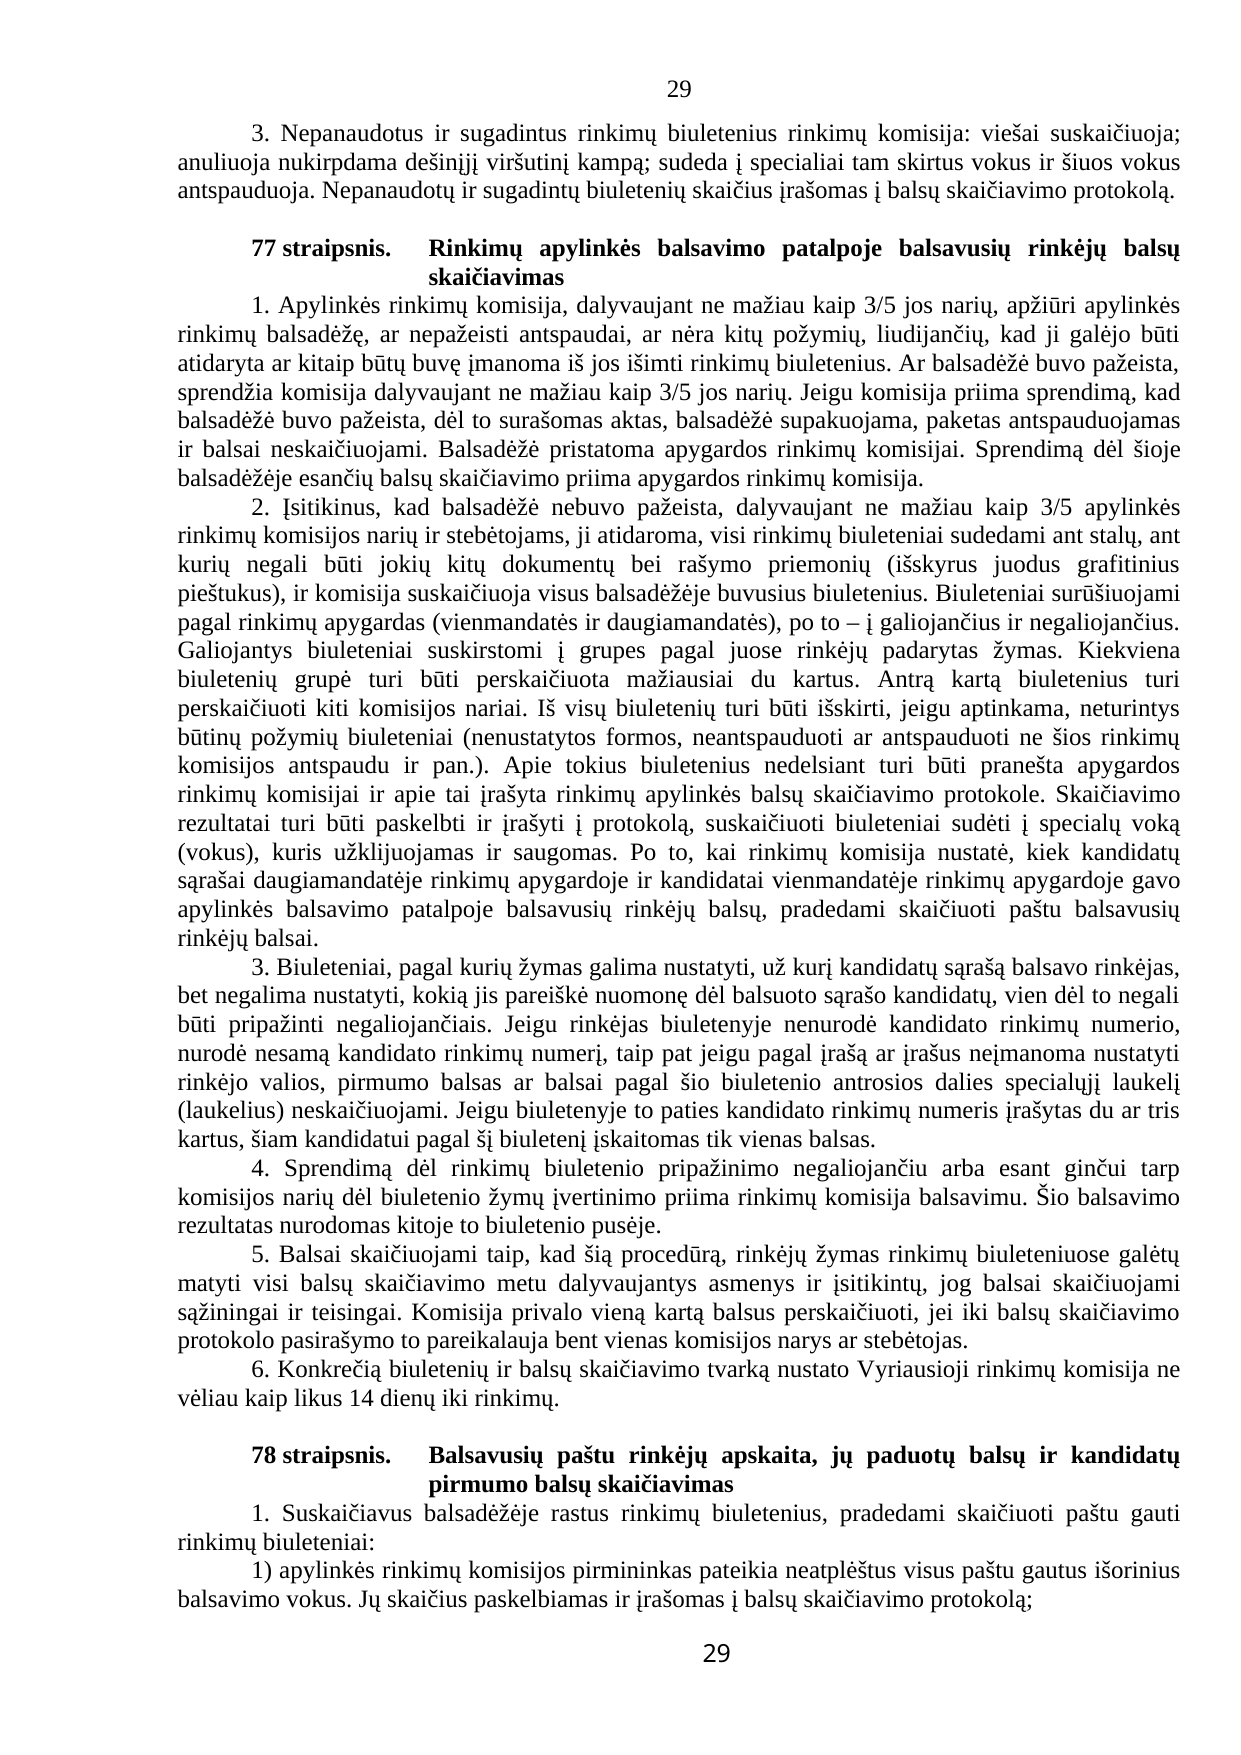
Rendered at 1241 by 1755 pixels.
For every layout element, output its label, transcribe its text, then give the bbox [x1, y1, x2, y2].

text 3. Nepanaudotus ir sugadintus rinkimų biuletenius rinkimų komisija: viešai suskaičiuoja; anuliuoja nukirpdama dešinįjį viršutinį kampą; sudeda į specialiai tam skirtus vokus ir šiuos vokus antspauduoja. Nepanaudotų ir sugadintų biuletenių skaičius įrašomas į balsų skaičiavimo protokolą. [177, 118, 1181, 204]
text 1. Apylinkės rinkimų komisija, dalyvaujant ne mažiau kaip 3/5 jos narių, apžiūri apylinkės rinkimų balsadėžę, ar nepažeisti antspaudai, ar nėra kitų požymių, liudijančių, kad ji galėjo būti atidaryta ar kitaip būtų buvę įmanoma iš jos išimti rinkimų biuletenius. Ar balsadėžė buvo pažeista, sprendžia komisija dalyvaujant ne mažiau kaip 3/5 jos narių. Jeigu komisija priima sprendimą, kad balsadėžė buvo pažeista, dėl to surašomas aktas, balsadėžė supakuojama, paketas antspauduojamas ir balsai neskaičiuojami. Balsadėžė pristatoma apygardos rinkimų komisijai. Sprendimą dėl šioje balsadėžėje esančių balsų skaičiavimo priima apygardos rinkimų komisija. [177, 291, 1181, 492]
text 5. Balsai skaičiuojami taip, kad šią procedūrą, rinkėjų žymas rinkimų biuleteniuose galėtų matyti visi balsų skaičiavimo metu dalyvaujantys asmenys ir įsitikintų, jog balsai skaičiuojami sąžiningai ir teisingai. Komisija privalo vieną kartą balsus perskaičiuoti, jei iki balsų skaičiavimo protokolo pasirašymo to pareikalauja bent vienas komisijos narys ar stebėtojas. [177, 1239, 1181, 1354]
text 6. Konkrečią biuletenių ir balsų skaičiavimo tvarką nustato Vyriausioji rinkimų komisija ne vėliau kaip likus 14 dienų iki rinkimų. [177, 1354, 1181, 1412]
text 3. Biuleteniai, pagal kurių žymas galima nustatyti, už kurį kandidatų sąrašą balsavo rinkėjas, bet negalima nustatyti, kokią jis pareiškė nuomonę dėl balsuoto sąrašo kandidatų, vien dėl to negali būti pripažinti negaliojančiais. Jeigu rinkėjas biuletenyje nenurodė kandidato rinkimų numerio, nurodė nesamą kandidato rinkimų numerį, taip pat jeigu pagal įrašą ar įrašus neįmanoma nustatyti rinkėjo valios, pirmumo balsas ar balsai pagal šio biuletenio antrosios dalies specialųjį laukelį (laukelius) neskaičiuojami. Jeigu biuletenyje to paties kandidato rinkimų numeris įrašytas du ar tris kartus, šiam kandidatui pagal šį biuletenį įskaitomas tik vienas balsas. [177, 952, 1181, 1153]
text 77 straipsnis. Rinkimų apylinkės balsavimo patalpoje balsavusių rinkėjų balsų skaičiavimas [251, 233, 1181, 291]
text 1. Suskaičiavus balsadėžėje rastus rinkimų biuletenius, pradedami skaičiuoti paštu gauti rinkimų biuleteniai: [177, 1498, 1181, 1556]
text 1) apylinkės rinkimų komisijos pirmininkas pateikia neatplėštus visus paštu gautus išorinius balsavimo vokus. Jų skaičius paskelbiamas ir įrašomas į balsų skaičiavimo protokolą; [177, 1556, 1181, 1613]
text 2. Įsitikinus, kad balsadėžė nebuvo pažeista, dalyvaujant ne mažiau kaip 3/5 apylinkės rinkimų komisijos narių ir stebėtojams, ji atidaroma, visi rinkimų biuleteniai sudedami ant stalų, ant kurių negali būti jokių kitų dokumentų bei rašymo priemonių (išskyrus juodus grafitinius pieštukus), ir komisija suskaičiuoja visus balsadėžėje buvusius biuletenius. Biuleteniai surūšiuojami pagal rinkimų apygardas (vienmandatės ir daugiamandatės), po to – į galiojančius ir negaliojančius. Galiojantys biuleteniai suskirstomi į grupes pagal juose rinkėjų padarytas žymas. Kiekviena biuletenių grupė turi būti perskaičiuota mažiausiai du kartus. Antrą kartą biuletenius turi perskaičiuoti kiti komisijos nariai. Iš visų biuletenių turi būti išskirti, jeigu aptinkama, neturintys būtinų požymių biuleteniai (nenustatytos formos, neantspauduoti ar antspauduoti ne šios rinkimų komisijos antspaudu ir pan.). Apie tokius biuletenius nedelsiant turi būti pranešta apygardos rinkimų komisijai ir apie tai įrašyta rinkimų apylinkės balsų skaičiavimo protokole. Skaičiavimo rezultatai turi būti paskelbti ir įrašyti į protokolą, suskaičiuoti biuleteniai sudėti į specialų voką (vokus), kuris užklijuojamas ir saugomas. Po to, kai rinkimų komisija nustatė, kiek kandidatų sąrašai daugiamandatėje rinkimų apygardoje ir kandidatai vienmandatėje rinkimų apygardoje gavo apylinkės balsavimo patalpoje balsavusių rinkėjų balsų, pradedami skaičiuoti paštu balsavusių rinkėjų balsai. [177, 492, 1181, 952]
text 4. Sprendimą dėl rinkimų biuletenio pripažinimo negaliojančiu arba esant ginčui tarp komisijos narių dėl biuletenio žymų įvertinimo priima rinkimų komisija balsavimu. Šio balsavimo rezultatas nurodomas kitoje to biuletenio pusėje. [177, 1153, 1181, 1239]
text 78 straipsnis. Balsavusių paštu rinkėjų apskaita, jų paduotų balsų ir kandidatų pirmumo balsų skaičiavimas [251, 1441, 1181, 1498]
